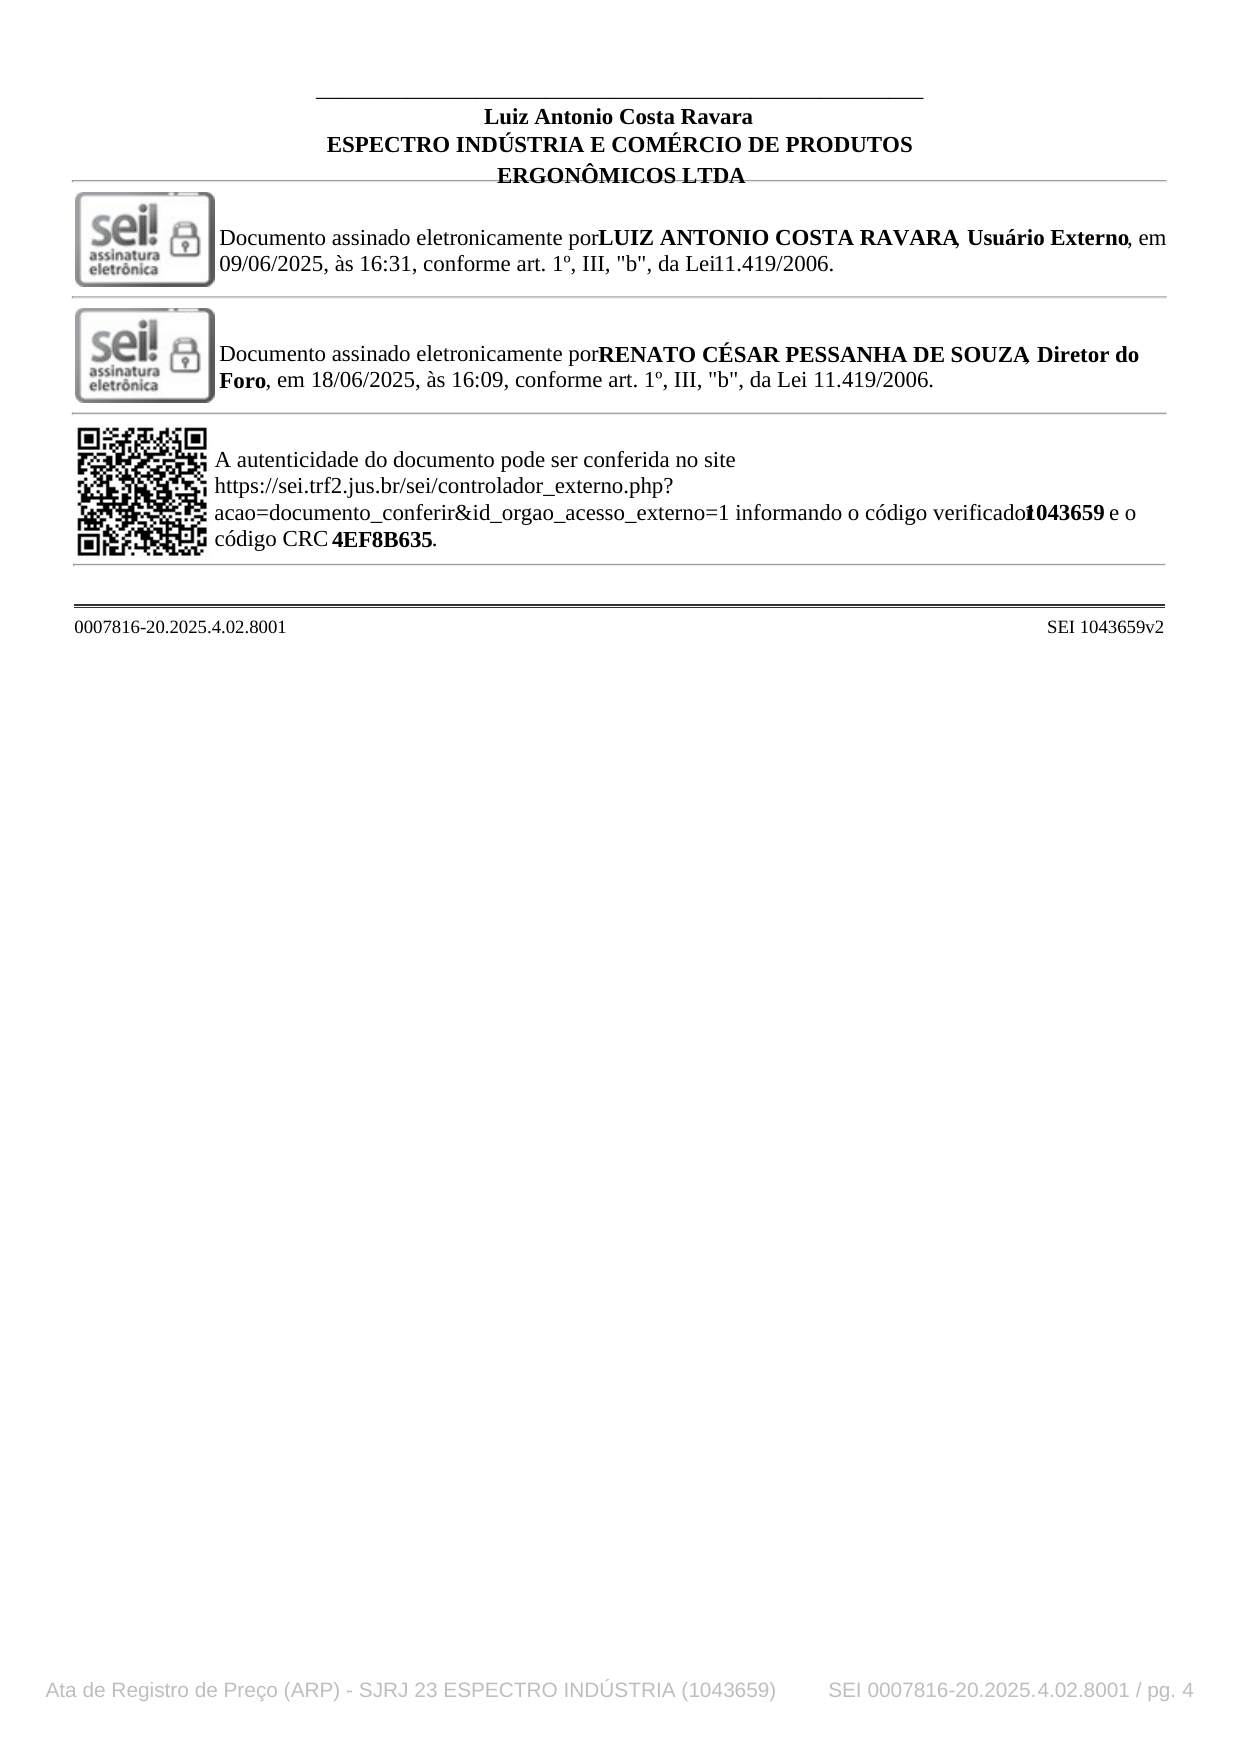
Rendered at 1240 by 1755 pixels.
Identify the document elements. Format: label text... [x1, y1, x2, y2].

text ESPECTRO INDÚSTRIA E COMÉRCIO DE PRODUTOS [72, 132, 1167, 158]
text _____________________________________________________ [72, 75, 1167, 101]
text Luiz Antonio Costa Ravara [72, 103, 1165, 129]
